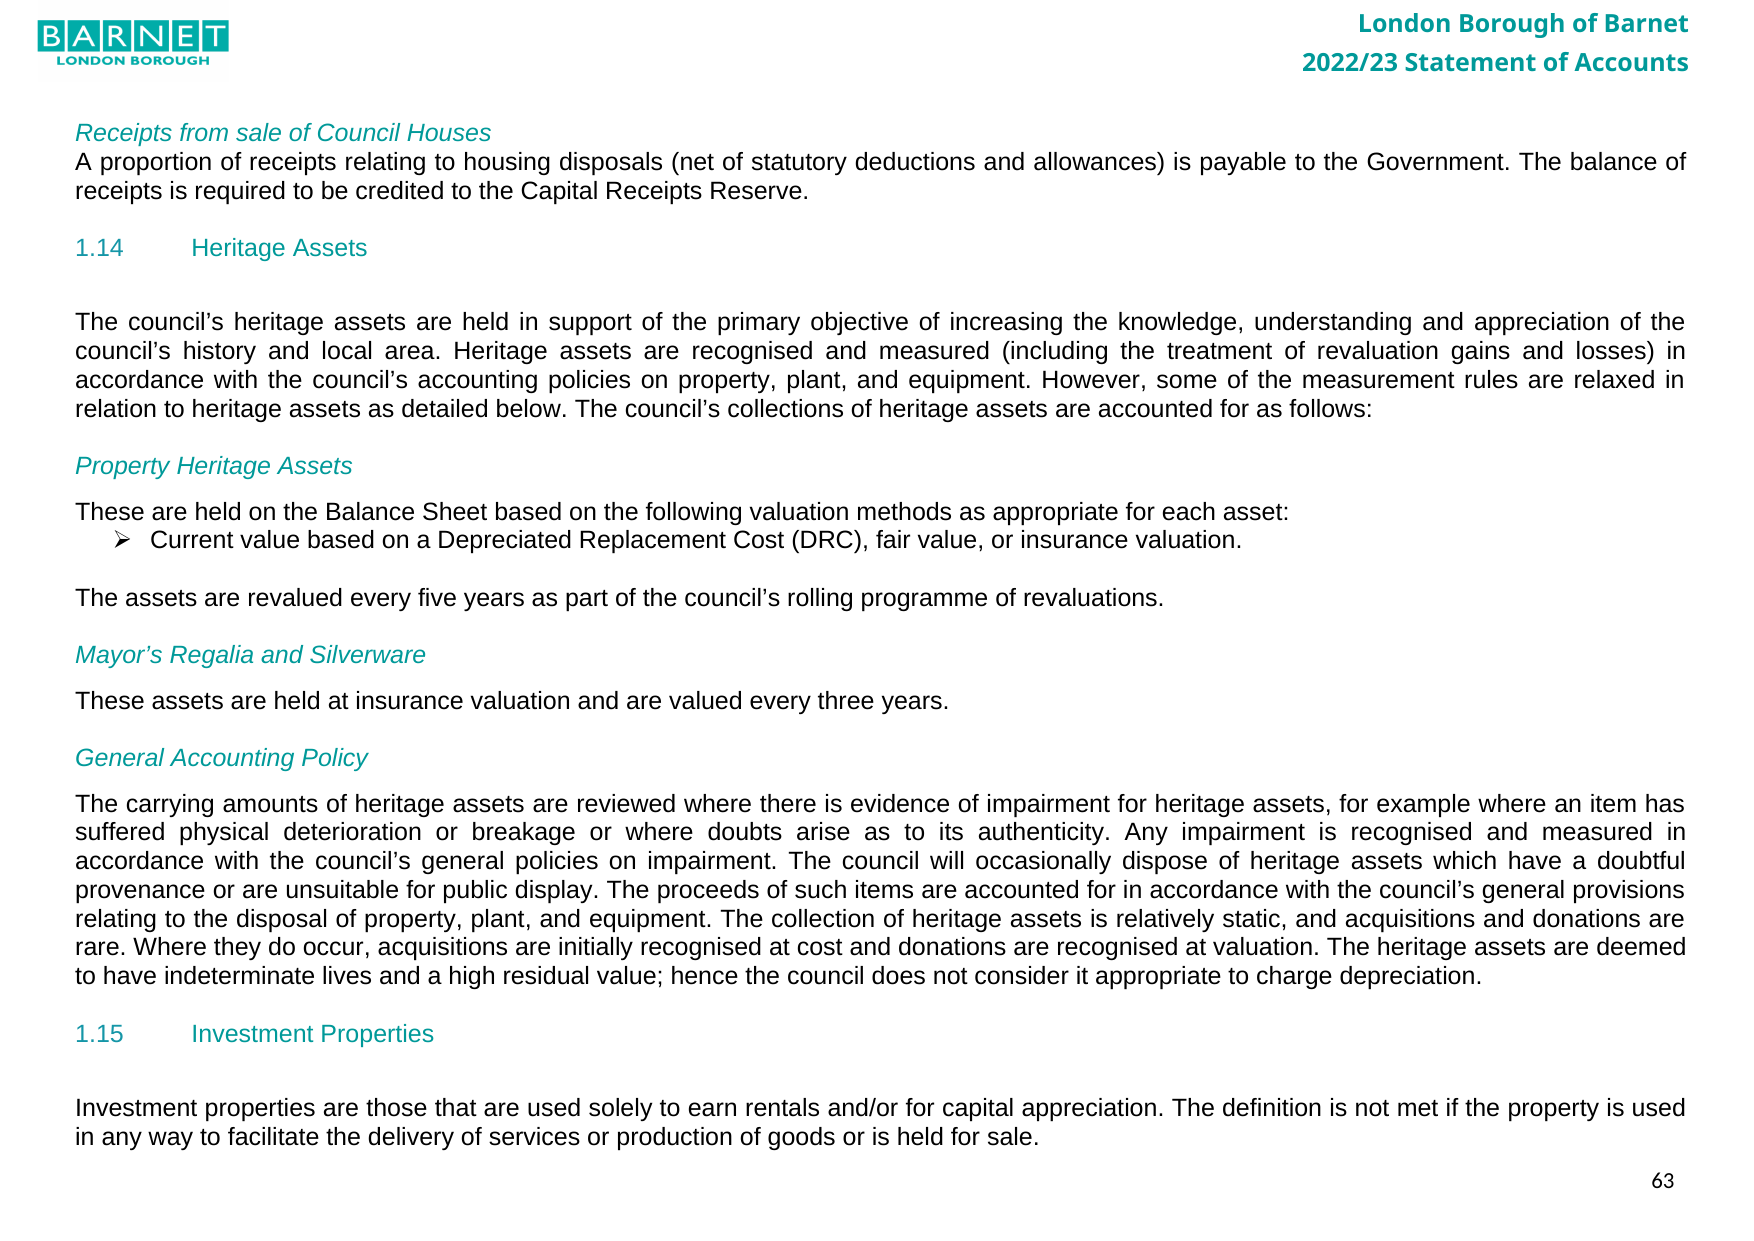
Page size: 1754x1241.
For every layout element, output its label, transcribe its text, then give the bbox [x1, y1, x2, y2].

text The assets are revalued every five years as part of the council’s rolling programme of revaluations. [75, 583, 1689, 612]
subtitle Receipts from sale of Council Houses [75, 118, 1689, 147]
list Current value based on a Depreciated Replacement Cost (DRC), fair value, or insurance valuation. [112, 525, 1689, 554]
subtitle Heritage Assets [75, 233, 1689, 262]
text A proportion of receipts relating to housing disposals (net of statutory deductions and allowances) is payable to the Government. The balance of receipts is required to be credited to the Capital Receipts Reserve. [75, 147, 1689, 204]
text These assets are held at insurance valuation and are valued every three years. [75, 686, 1689, 714]
subtitle Mayor’s Regalia and Silverware [75, 640, 1689, 669]
text Investment properties are those that are used solely to earn rentals and/or for capital appreciation. The definition is not met if the property is used in any way to facilitate the delivery of services or production of goods or is held for sale. [75, 1093, 1689, 1150]
subtitle Investment Properties [75, 1019, 1689, 1047]
subtitle Property Heritage Assets [75, 451, 1689, 480]
text The carrying amounts of heritage assets are reviewed where there is evidence of impairment for heritage assets, for example where an item has suffered physical deterioration or breakage or where doubts arise as to its authenticity. Any impairment is recognised and measured in accordance with the council’s general policies on impairment. The council will occasionally dispose of heritage assets which have a doubtful provenance or are unsuitable for public display. The proceeds of such items are accounted for in accordance with the council’s general provisions relating to the disposal of property, plant, and equipment. The collection of heritage assets is relatively static, and acquisitions and donations are rare. Where they do occur, acquisitions are initially recognised at cost and donations are recognised at valuation. The heritage assets are deemed to have indeterminate lives and a high residual value; hence the council does not consider it appropriate to charge depreciation. [75, 789, 1689, 990]
subtitle General Accounting Policy [75, 743, 1689, 772]
text These are held on the Balance Sheet based on the following valuation methods as appropriate for each asset: [75, 496, 1689, 525]
text The council’s heritage assets are held in support of the primary objective of increasing the knowledge, understanding and appreciation of the council’s history and local area. Heritage assets are recognised and measured (including the treatment of revaluation gains and losses) in accordance with the council’s accounting policies on property, plant, and equipment. However, some of the measurement rules are relaxed in relation to heritage assets as detailed below. The council’s collections of heritage assets are accounted for as follows: [75, 307, 1689, 422]
